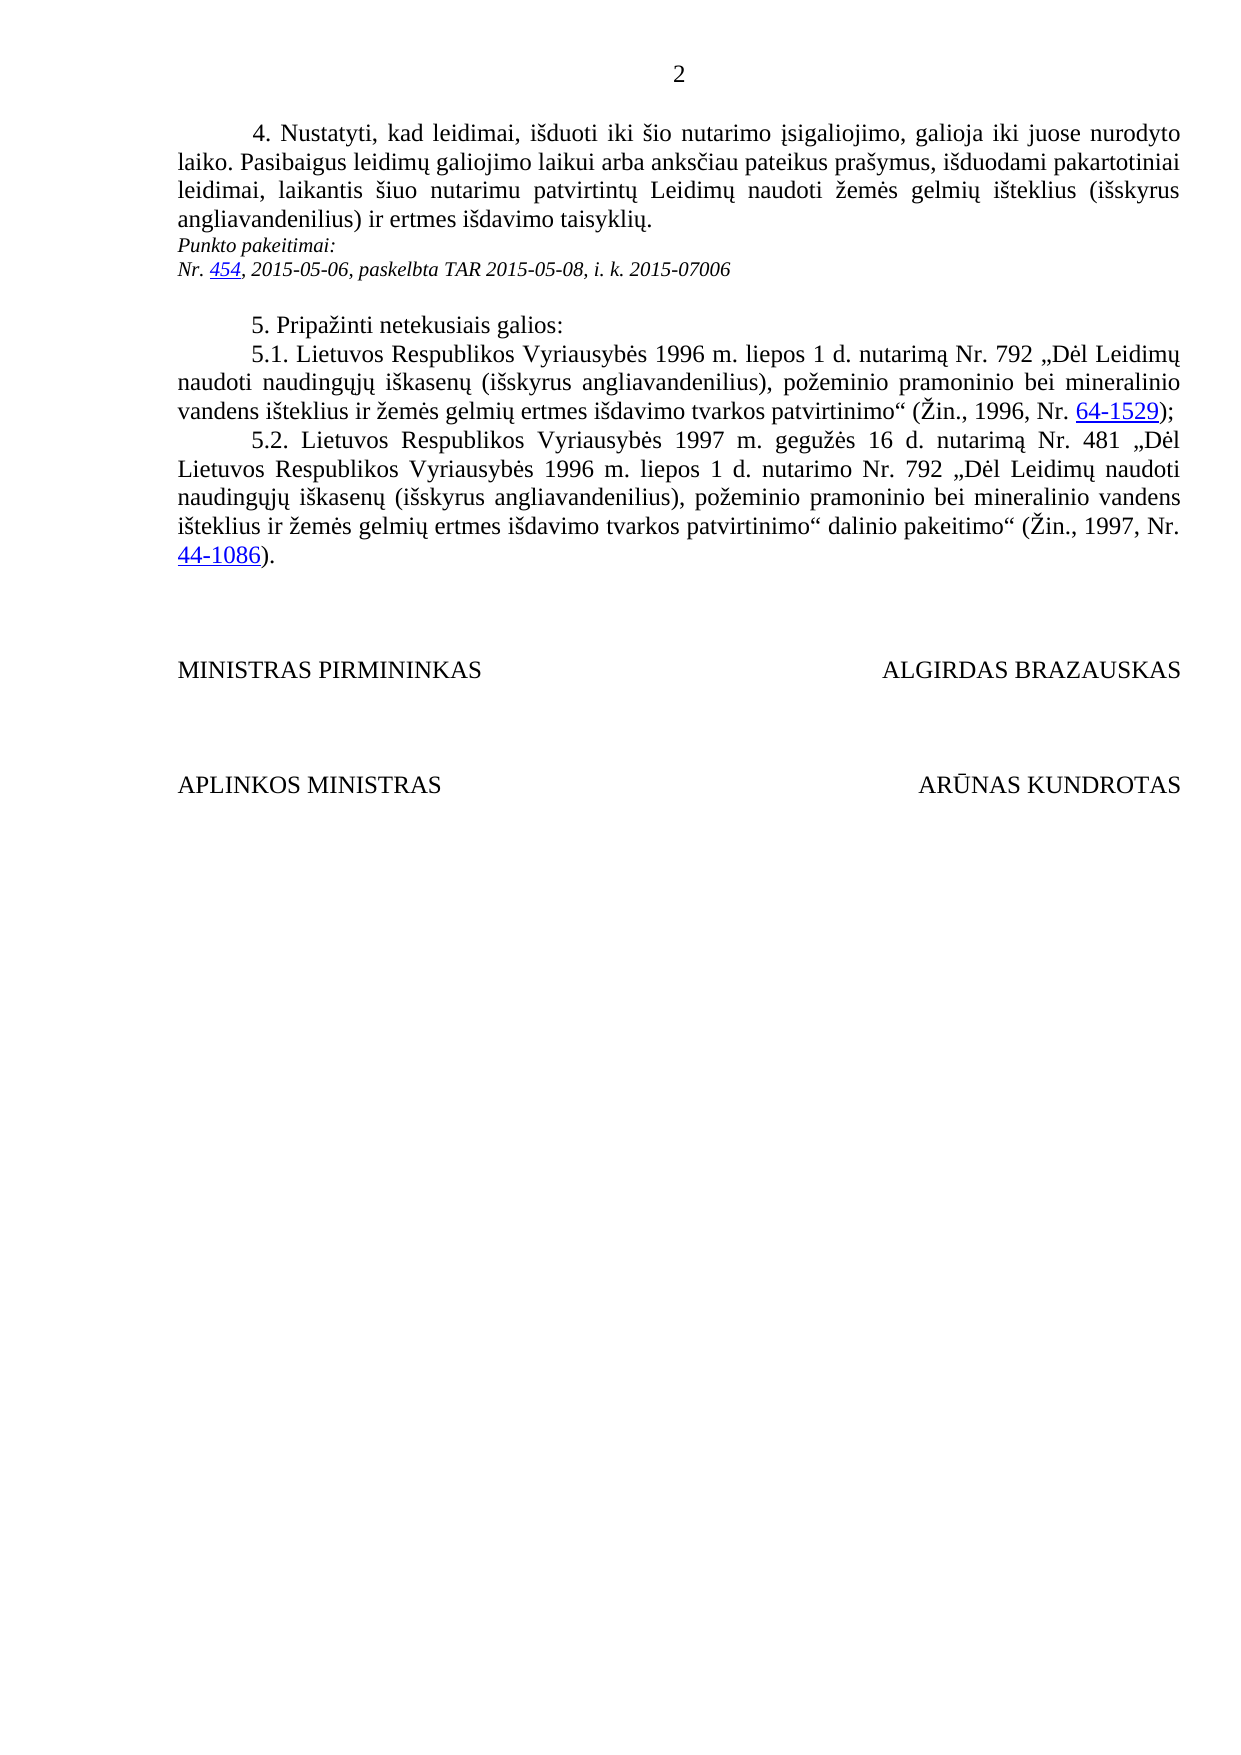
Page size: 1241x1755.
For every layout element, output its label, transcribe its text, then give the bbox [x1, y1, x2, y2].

text Nr. 454, 2015-05-06, paskelbta TAR 2015-05-08, i. k. 2015-07006 [177, 257, 1181, 281]
text MINISTRAS PIRMININKAS ALGIRDAS BRAZAUSKAS [177, 655, 1181, 684]
text 5.2. Lietuvos Respublikos Vyriausybės 1997 m. gegužės 16 d. nutarimą Nr. 481 „Dėl Lietuvos Respublikos Vyriausybės 1996 m. liepos 1 d. nutarimo Nr. 792 „Dėl Leidimų naudoti naudingųjų iškasenų (išskyrus angliavandenilius), požeminio pramoninio bei mineralinio vandens išteklius ir žemės gelmių ertmes išdavimo tvarkos patvirtinimo“ dalinio pakeitimo“ (Žin., 1997, Nr. 44-1086). [177, 425, 1181, 569]
text Punkto pakeitimai: [177, 233, 1181, 257]
text 5.1. Lietuvos Respublikos Vyriausybės 1996 m. liepos 1 d. nutarimą Nr. 792 „Dėl Leidimų naudoti naudingųjų iškasenų (išskyrus angliavandenilius), požeminio pramoninio bei mineralinio vandens išteklius ir žemės gelmių ertmes išdavimo tvarkos patvirtinimo“ (Žin., 1996, Nr. 64-1529); [177, 339, 1181, 425]
text APLINKOS MINISTRAS ARŪNAS KUNDROTAS [177, 770, 1181, 799]
text 5. Pripažinti netekusiais galios: [177, 310, 1181, 339]
text 4. Nustatyti, kad leidimai, išduoti iki šio nutarimo įsigaliojimo, galioja iki juose nurodyto laiko. Pasibaigus leidimų galiojimo laikui arba anksčiau pateikus prašymus, išduodami pakartotiniai leidimai, laikantis šiuo nutarimu patvirtintų Leidimų naudoti žemės gelmių išteklius (išskyrus angliavandenilius) ir ertmes išdavimo taisyklių. [177, 118, 1181, 233]
